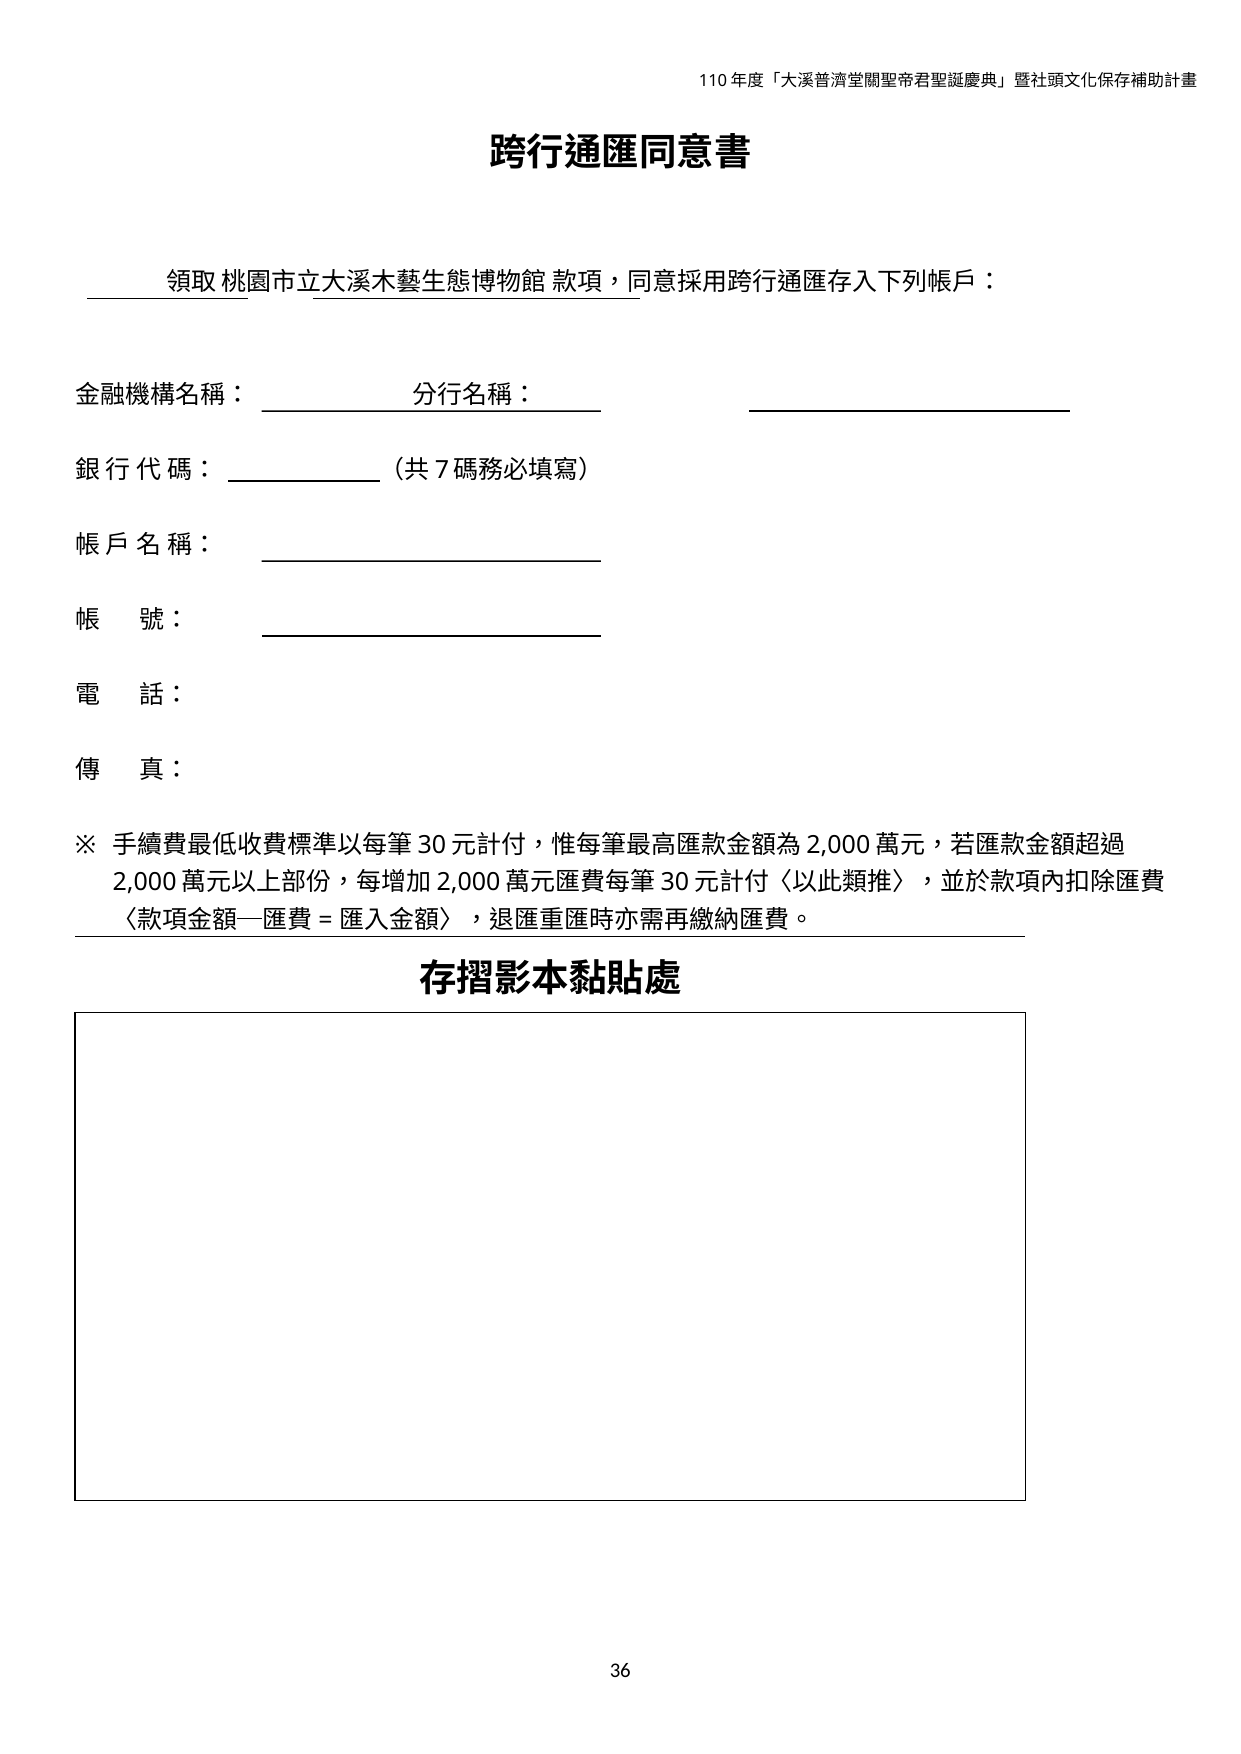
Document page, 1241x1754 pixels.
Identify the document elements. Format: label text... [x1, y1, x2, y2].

text 領取 桃園市立大溪木藝生態博物館 款項，同意採用跨行通匯存入下列帳戶： [75, 261, 1165, 298]
table_header 存摺影本黏貼處 [75, 937, 1025, 1012]
text 銀 行 代 碼： （共7碼務必填寫） [75, 448, 1165, 486]
table_cell [76, 1013, 1025, 1499]
text 跨行通匯同意書 [75, 111, 1165, 186]
list 手續費最低收費標準以每筆30元計付，惟每筆最高匯款金額為2,000萬元，若匯款金額超過2,000萬元以上部份，每增加2,000萬元匯費每筆30元計付〈以此類推〉，並於款項內扣除匯費〈款項金額─匯費 = 匯入金額〉，退匯重匯時亦需再繳納匯費。 [75, 823, 1165, 936]
text 金融機構名稱： 分行名稱： [75, 373, 1165, 411]
text 傳 真： [75, 748, 1165, 786]
text 帳 戶 名 稱： [75, 523, 1165, 561]
text 電 話： [75, 673, 1165, 711]
text 帳 號： [75, 598, 1165, 636]
